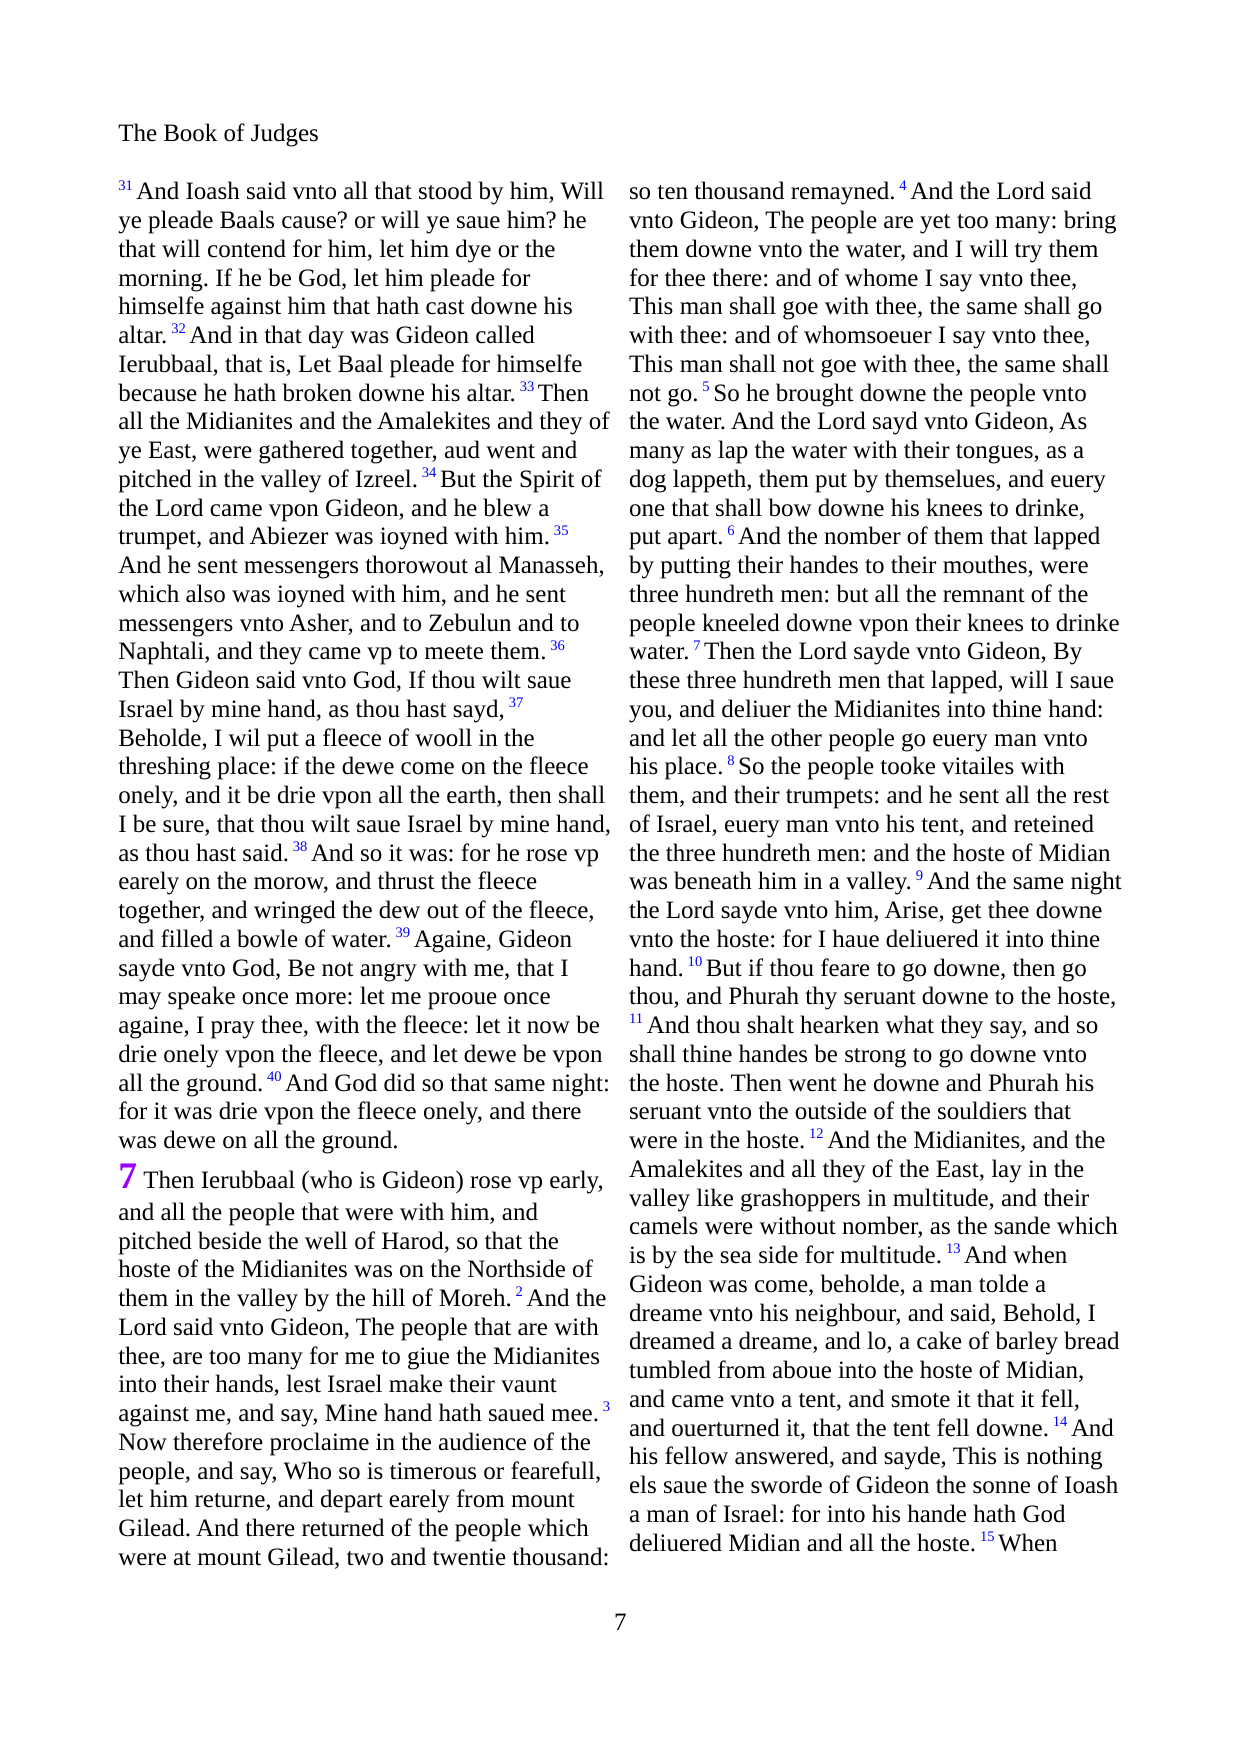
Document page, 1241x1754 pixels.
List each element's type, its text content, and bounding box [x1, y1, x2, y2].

text 31 And Ioash said vnto all that stood by him, Will ye pleade Baals cause? or will ye saue him? he that will contend for him, let him dye or the morning. If he be God, let him pleade for himselfe against him that hath cast downe his altar. 32 And in that day was Gideon called Ierubbaal, that is, Let Baal pleade for himselfe because he hath broken downe his altar. 33 Then all the Midianites and the Amalekites and they of ye East, were gathered together, aud went and pitched in the valley of Izreel. 34 But the Spirit of the Lord came vpon Gideon, and he blew a trumpet, and Abiezer was ioyned with him. 35 And he sent messengers thorowout al Manasseh, which also was ioyned with him, and he sent messengers vnto Asher, and to Zebulun and to Naphtali, and they came vp to meete them. 36 Then Gideon said vnto God, If thou wilt saue Israel by mine hand, as thou hast sayd, 37 Beholde, I wil put a fleece of wooll in the threshing place: if the dewe come on the fleece onely, and it be drie vpon all the earth, then shall I be sure, that thou wilt saue Israel by mine hand, as thou hast said. 38 And so it was: for he rose vp earely on the morow, and thrust the fleece together, and wringed the dew out of the fleece, and filled a bowle of water. 39 Againe, Gideon sayde vnto God, Be not angry with me, that I may speake once more: let me prooue once againe, I pray thee, with the fleece: let it now be drie onely vpon the fleece, and let dewe be vpon all the ground. 40 And God did so that same night: for it was drie vpon the fleece onely, and there was dewe on all the ground. [118, 176, 611, 1154]
text 7 Then Ierubbaal (who is Gideon) rose vp early, and all the people that were with him, and pitched beside the well of Harod, so that the hoste of the Midianites was on the Northside of them in the valley by the hill of Moreh. 2 And the Lord said vnto Gideon, The people that are with thee, are too many for me to giue the Midianites into their hands, lest Israel make their vaunt against me, and say, Mine hand hath saued mee. 3 Now therefore proclaime in the audience of the people, and say, Who so is timerous or fearefull, let him returne, and depart earely from mount Gilead. And there returned of the people which were at mount Gilead, two and twentie thousand: [118, 1154, 611, 1571]
text so ten thousand remayned. 4 And the Lord said vnto Gideon, The people are yet too many: bring them downe vnto the water, and I will try them for thee there: and of whome I say vnto thee, This man shall goe with thee, the same shall go with thee: and of whomsoeuer I say vnto thee, This man shall not goe with thee, the same shall not go. 5 So he brought downe the people vnto the water. And the Lord sayd vnto Gideon, As many as lap the water with their tongues, as a dog lappeth, them put by themselues, and euery one that shall bow downe his knees to drinke, put apart. 6 And the nomber of them that lapped by putting their handes to their mouthes, were three hundreth men: but all the remnant of the people kneeled downe vpon their knees to drinke water. 7 Then the Lord sayde vnto Gideon, By these three hundreth men that lapped, will I saue you, and deliuer the Midianites into thine hand: and let all the other people go euery man vnto his place. 8 So the people tooke vitailes with them, and their trumpets: and he sent all the rest of Israel, euery man vnto his tent, and reteined the three hundreth men: and the hoste of Midian was beneath him in a valley. 9 And the same night the Lord sayde vnto him, Arise, get thee downe vnto the hoste: for I haue deliuered it into thine hand. 10 But if thou feare to go downe, then go thou, and Phurah thy seruant downe to the hoste, 11 And thou shalt hearken what they say, and so shall thine handes be strong to go downe vnto the hoste. Then went he downe and Phurah his seruant vnto the outside of the souldiers that were in the hoste. 12 And the Midianites, and the Amalekites and all they of the East, lay in the valley like grashoppers in multitude, and their camels were without nomber, as the sande which is by the sea side for multitude. 13 And when Gideon was come, beholde, a man tolde a dreame vnto his neighbour, and said, Behold, I dreamed a dreame, and lo, a cake of barley bread tumbled from aboue into the hoste of Midian, and came vnto a tent, and smote it that it fell, and ouerturned it, that the tent fell downe. 14 And his fellow answered, and sayde, This is nothing els saue the sworde of Gideon the sonne of Ioash a man of Israel: for into his hande hath God deliuered Midian and all the hoste. 15 When [629, 176, 1122, 1556]
